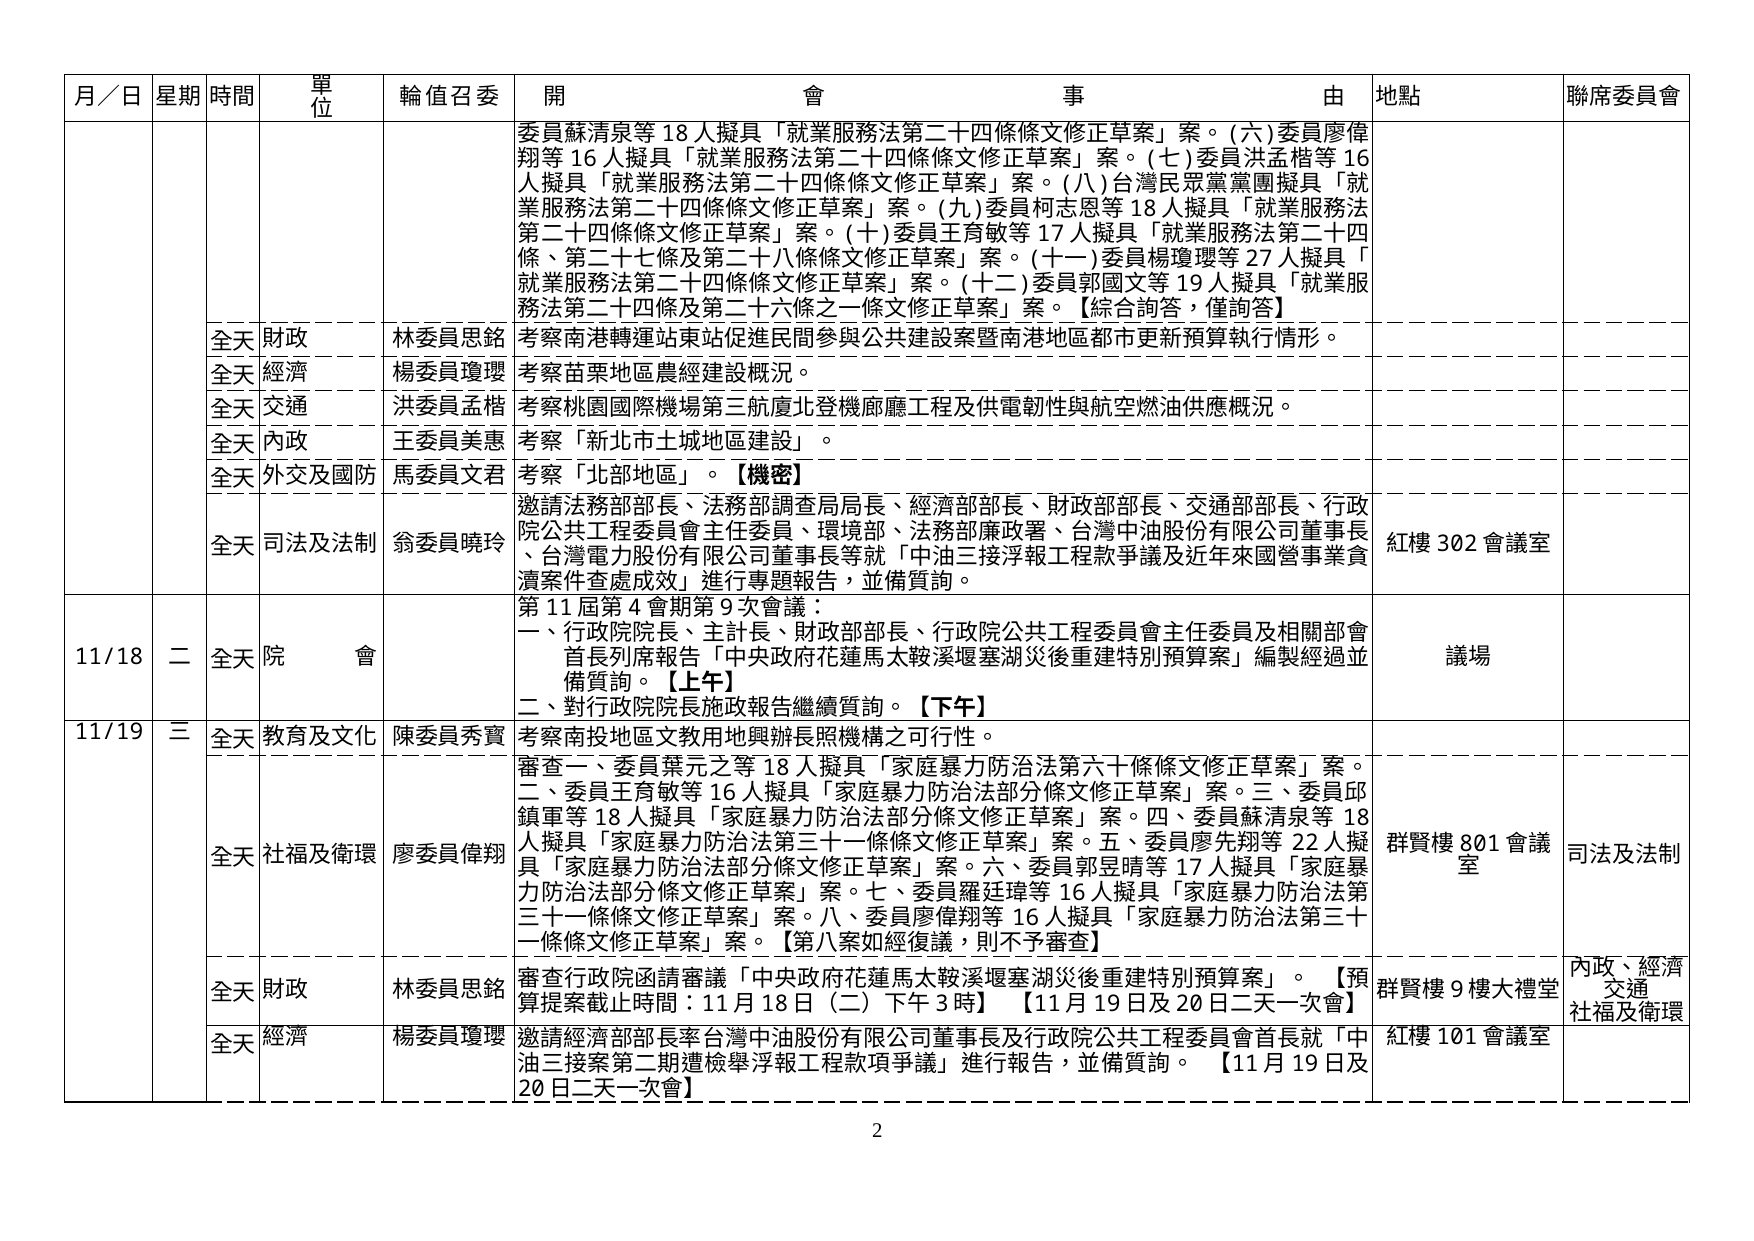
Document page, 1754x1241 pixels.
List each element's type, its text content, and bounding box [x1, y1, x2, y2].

table_cell 議場 [1373, 595, 1563, 720]
table_cell [384, 595, 514, 720]
table_cell [1564, 122, 1689, 322]
table_cell 王委員美惠 [384, 425, 514, 459]
table_header 輪值召委 [384, 75, 514, 121]
table_cell [1564, 493, 1689, 594]
table_cell 財政 [260, 956, 383, 1025]
table_cell 內政、經濟 交通 社福及衛環 [1564, 956, 1689, 1025]
table_cell 司法及法制 [260, 493, 383, 594]
table_header 地點 [1373, 75, 1563, 121]
table_cell [1373, 459, 1563, 493]
table_cell 委員蘇清泉等18人擬具「就業服務法第二十四條條文修正草案」案。(六)委員廖偉翔等16人擬具「就業服務法第二十四條條文修正草案」案。(七)委員洪孟楷等16人擬具「就業服務法第二十四條條文修正草案」案。(八)台灣民眾黨黨團擬具「就業服務法第二十四條條文修正草案」案。(九)委員柯志恩等18人擬具「就業服務法第二十四條條文修正草案」案。(十)委員王育敏等17人擬具「就業服務法第二十四條、第二十七條及第二十八條條文修正草案」案。(十一)委員楊瓊瓔等27人擬具「就業服務法第二十四條條文修正草案」案。(十二)委員郭國文等19人擬具「就業服務法第二十四條及第二十六條之一條文修正草案」案。【綜合詢答，僅詢答】 [515, 122, 1372, 322]
table_cell 11/18 [65, 595, 152, 720]
table_cell 第11屆第4會期第9次會議： 一、行政院院長、主計長、財政部部長、行政院公共工程委員會主任委員及相關部會首長列席報告「中央政府花蓮馬太鞍溪堰塞湖災後重建特別預算案」編製經過並備質詢。【上午】 二、對行政院院長施政報告繼續質詢。【下午】 [515, 595, 1372, 720]
table_cell 社福及衛環 [260, 755, 383, 956]
table_cell 廖委員偉翔 [384, 755, 514, 956]
table_header 開會事由 [515, 75, 1372, 121]
table_cell 三 [153, 721, 206, 1101]
table_cell [1373, 390, 1563, 424]
table_cell 邀請經濟部部長率台灣中油股份有限公司董事長及行政院公共工程委員會首長就「中油三接案第二期遭檢舉浮報工程款項爭議」進行報告，並備質詢。 【11月19日及20日二天一次會】 [515, 1026, 1372, 1101]
table_cell 群賢樓9樓大禮堂 [1373, 956, 1563, 1025]
table_cell [1373, 356, 1563, 390]
table_cell 院 會 [260, 595, 383, 720]
table_cell 教育及文化 [260, 721, 383, 754]
table_cell 全天 [207, 956, 259, 1025]
table_cell [260, 122, 383, 322]
table_cell [1564, 595, 1689, 720]
table_cell [153, 122, 206, 594]
table_cell 楊委員瓊瓔 [384, 1026, 514, 1101]
table_cell 審查一、委員葉元之等18人擬具「家庭暴力防治法第六十條條文修正草案」案。二、委員王育敏等16人擬具「家庭暴力防治法部分條文修正草案」案。三、委員邱鎮軍等18人擬具「家庭暴力防治法部分條文修正草案」案。四、委員蘇清泉等18人擬具「家庭暴力防治法第三十一條條文修正草案」案。五、委員廖先翔等22人擬具「家庭暴力防治法部分條文修正草案」案。六、委員郭昱晴等17人擬具「家庭暴力防治法部分條文修正草案」案。七、委員羅廷瑋等16人擬具「家庭暴力防治法第三十一條條文修正草案」案。八、委員廖偉翔等16人擬具「家庭暴力防治法第三十一條條文修正草案」案。【第八案如經復議，則不予審查】 [515, 755, 1372, 956]
table_cell 經濟 [260, 1026, 383, 1101]
table_cell [384, 122, 514, 322]
table_cell [1373, 322, 1563, 356]
table_cell 考察「北部地區」。【機密】 [515, 459, 1372, 493]
table_cell 洪委員孟楷 [384, 390, 514, 424]
table_cell 馬委員文君 [384, 459, 514, 493]
table_cell 司法及法制 [1564, 755, 1689, 956]
table_cell [65, 122, 152, 594]
table_header 單 位 [260, 75, 383, 121]
table_cell [1564, 1026, 1689, 1101]
table_cell 全天 [207, 356, 259, 390]
table_cell [1564, 459, 1689, 493]
table_cell 11/19 [65, 721, 152, 1101]
table_cell [1564, 721, 1689, 754]
table_cell 財政 [260, 322, 383, 356]
table_cell [1564, 356, 1689, 390]
table_cell 考察苗栗地區農經建設概況。 [515, 356, 1372, 390]
table_cell [1564, 322, 1689, 356]
table_cell 楊委員瓊瓔 [384, 356, 514, 390]
table_cell [1564, 390, 1689, 424]
table_cell 全天 [207, 390, 259, 424]
table_cell 考察南港轉運站東站促進民間參與公共建設案暨南港地區都市更新預算執行情形。 [515, 322, 1372, 356]
table_header 時間 [207, 75, 259, 121]
table_cell 交通 [260, 390, 383, 424]
table_cell 審查行政院函請審議「中央政府花蓮馬太鞍溪堰塞湖災後重建特別預算案」。 【預算提案截止時間：11月18日（二）下午3時】 【11月19日及20日二天一次會】 [515, 956, 1372, 1025]
table_cell 全天 [207, 721, 259, 754]
table_cell 林委員思銘 [384, 956, 514, 1025]
table_header 星期 [153, 75, 206, 121]
table_cell [1373, 721, 1563, 754]
table_cell 紅樓101會議室 [1373, 1026, 1563, 1101]
table_cell 考察南投地區文教用地興辦長照機構之可行性。 [515, 721, 1372, 754]
table_cell 全天 [207, 425, 259, 459]
table_cell 陳委員秀寳 [384, 721, 514, 754]
table_cell 全天 [207, 493, 259, 594]
table_cell [1373, 425, 1563, 459]
table_cell 全天 [207, 1026, 259, 1101]
table_cell 全天 [207, 459, 259, 493]
table_cell 林委員思銘 [384, 322, 514, 356]
table_cell 全天 [207, 755, 259, 956]
table_cell 考察桃園國際機場第三航廈北登機廊廳工程及供電韌性與航空燃油供應概況。 [515, 390, 1372, 424]
table_cell [1564, 425, 1689, 459]
table_cell 紅樓302會議室 [1373, 493, 1563, 594]
table_cell 翁委員曉玲 [384, 493, 514, 594]
table_cell [1373, 122, 1563, 322]
table_cell 二 [153, 595, 206, 720]
table_cell 考察「新北市土城地區建設」。 [515, 425, 1372, 459]
table_cell 邀請法務部部長、法務部調查局局長、經濟部部長、財政部部長、交通部部長、行政院公共工程委員會主任委員、環境部、法務部廉政署、台灣中油股份有限公司董事長、台灣電力股份有限公司董事長等就「中油三接浮報工程款爭議及近年來國營事業貪瀆案件查處成效」進行專題報告，並備質詢。 [515, 493, 1372, 594]
table_cell 外交及國防 [260, 459, 383, 493]
table_cell [207, 122, 259, 322]
table_cell 內政 [260, 425, 383, 459]
table_header 聯席委員會 [1564, 75, 1689, 121]
table_cell 全天 [207, 595, 259, 720]
table_cell 經濟 [260, 356, 383, 390]
table_header 月／日 [65, 75, 152, 121]
table_cell 全天 [207, 322, 259, 356]
table_cell 群賢樓801會議室 [1373, 755, 1563, 956]
